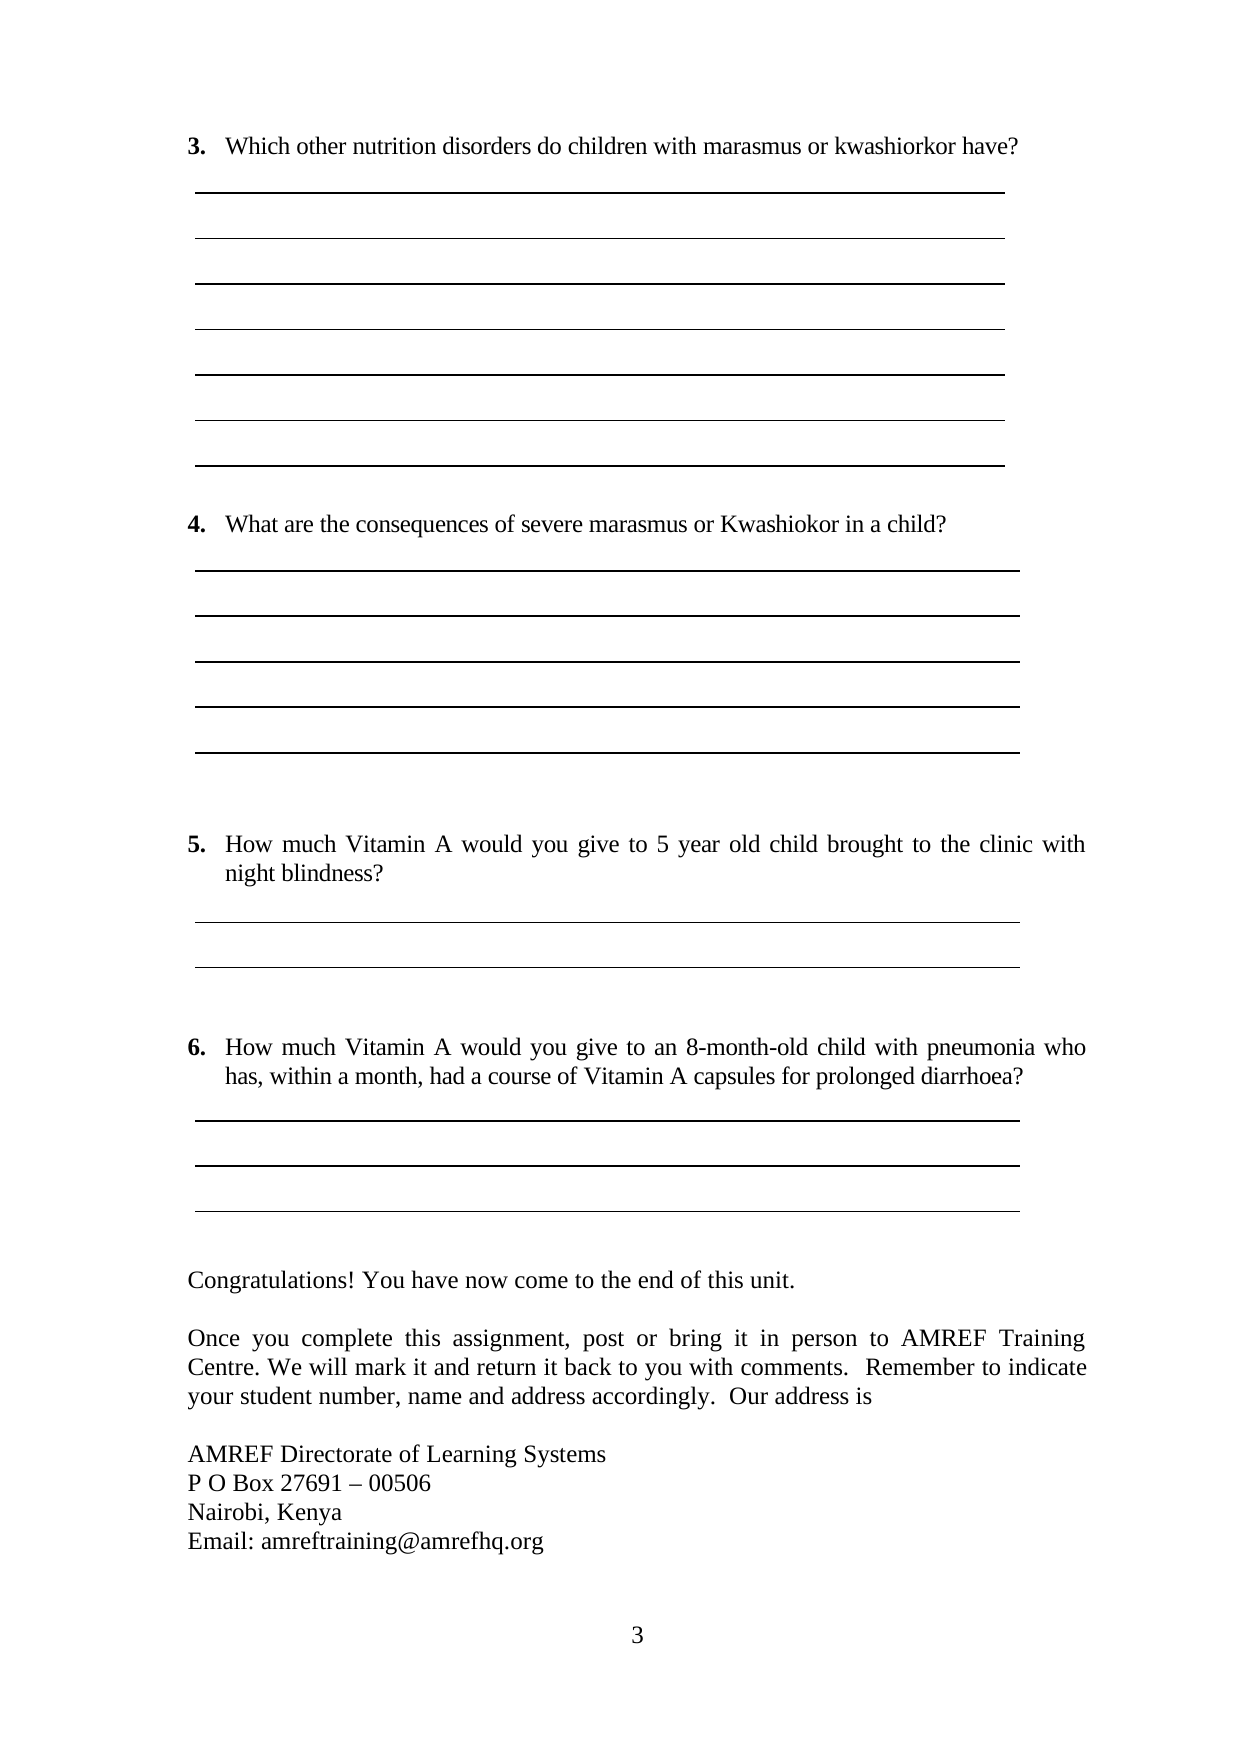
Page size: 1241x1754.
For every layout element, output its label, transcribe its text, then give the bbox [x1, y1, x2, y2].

text Once you complete this assignment, post or bring it in person to AMREF Training Centre. We will mark it and return it back to you with comments. Remember to indicate your student number, name and address accordingly. Our address is [187, 1323, 1087, 1410]
list How much Vitamin A would you give to an 8-month-old child with pneumonia who has, within a month, had a course of Vitamin A capsules for prolonged diarrhoea? [187, 1032, 1087, 1090]
list What are the consequences of severe marasmus or Kwashiokor in a child? [187, 509, 1087, 538]
text Nairobi, Kenya [187, 1497, 1087, 1526]
text Congratulations! You have now come to the end of this unit. [187, 1265, 1087, 1294]
list How much Vitamin A would you give to 5 year old child brought to the clinic with night blindness? [187, 829, 1087, 887]
text AMREF Directorate of Learning Systems [187, 1439, 1087, 1468]
text P O Box 27691 – 00506 [187, 1468, 1087, 1497]
list Which other nutrition disorders do children with marasmus or kwashiorkor have? [187, 131, 1087, 160]
text Email: amreftraining@amrefhq.org [187, 1526, 1087, 1555]
